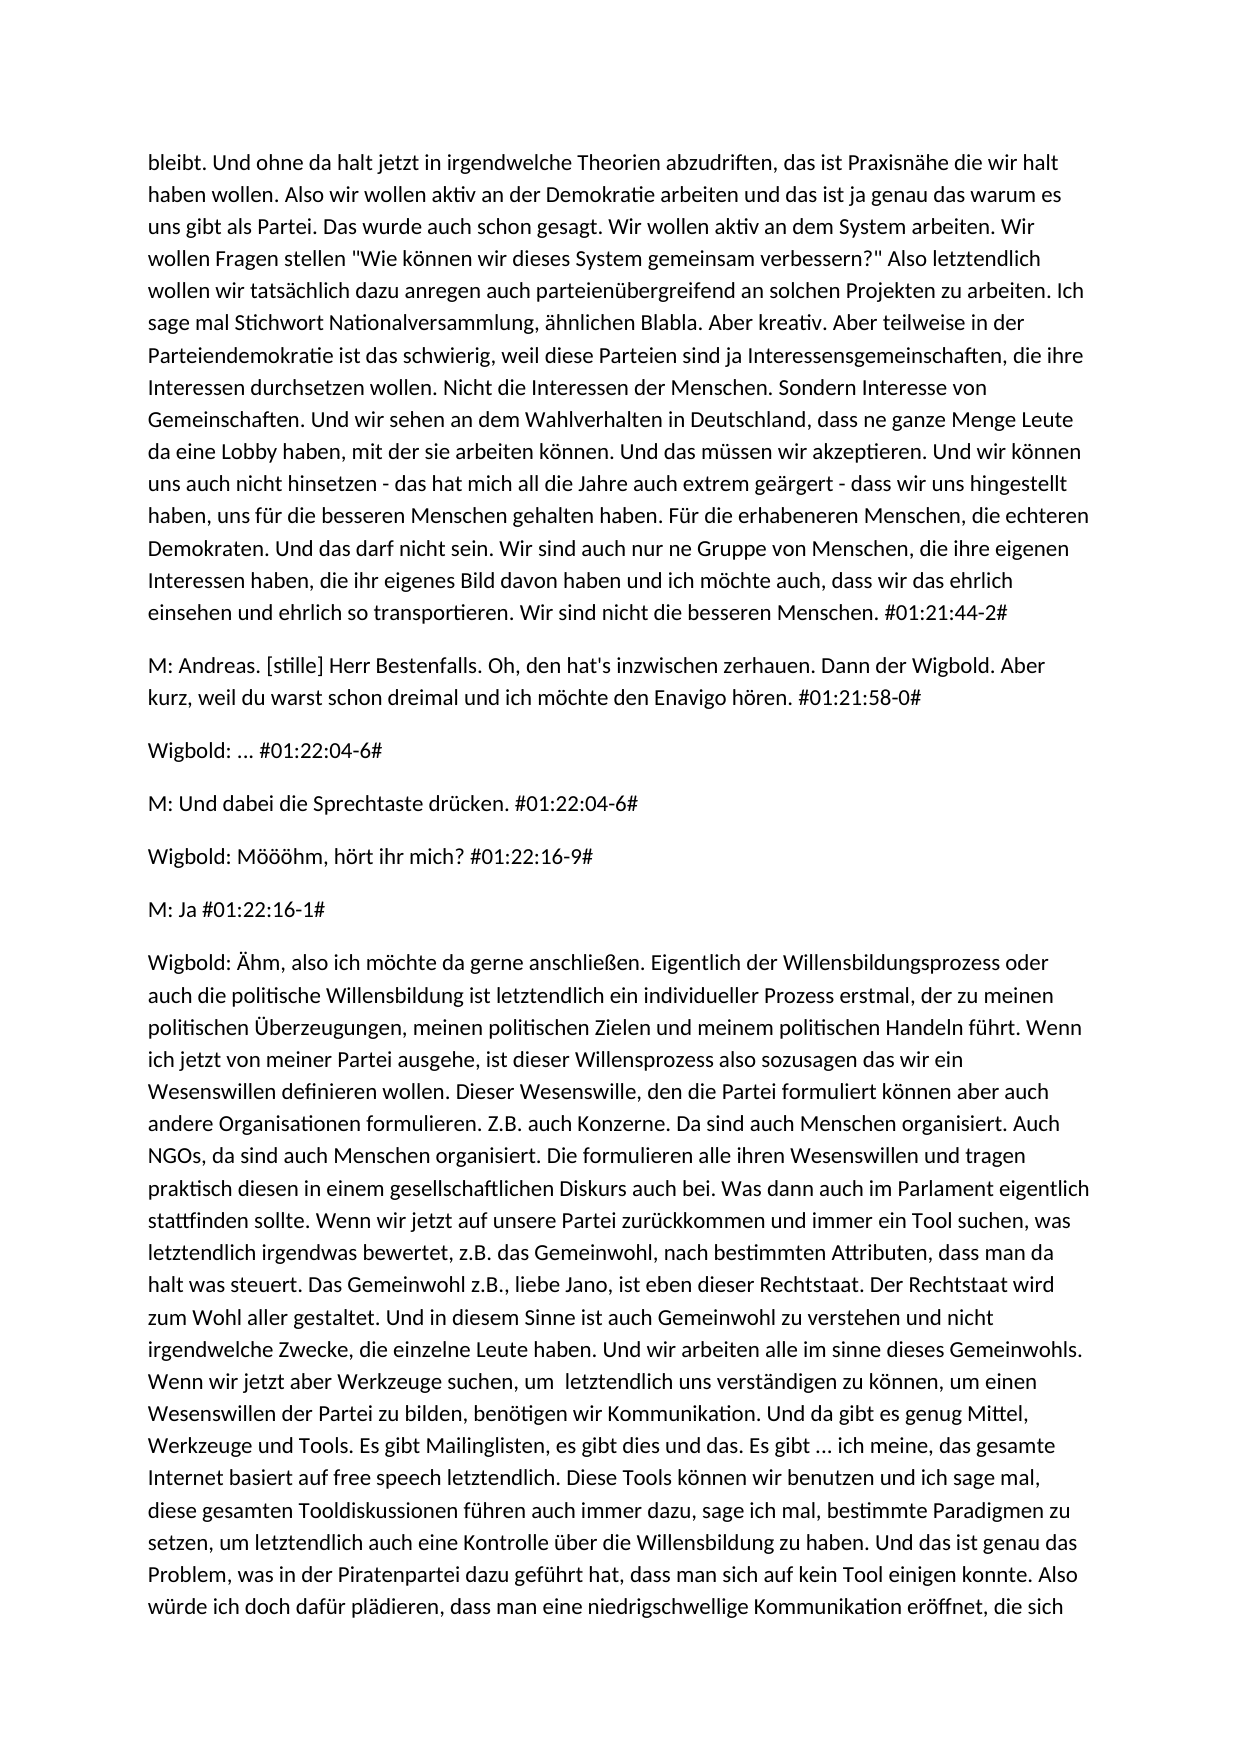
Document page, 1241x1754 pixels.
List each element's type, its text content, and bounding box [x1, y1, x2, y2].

text Wigbold: ... #01:22:04-6# [148, 736, 1093, 764]
text M: Und dabei die Sprechtaste drücken. #01:22:04-6# [148, 789, 1093, 817]
text bleibt. Und ohne da halt jetzt in irgendwelche Theorien abzudriften, das ist Praxisnähe die wir halt haben wollen. Also wir wollen aktiv an der Demokratie arbeiten und das ist ja genau das warum es uns gibt als Partei. Das wurde auch schon gesagt. Wir wollen aktiv an dem System arbeiten. Wir wollen Fragen stellen "Wie können wir dieses System gemeinsam verbessern?" Also letztendlich wollen wir tatsächlich dazu anregen auch parteienübergreifend an solchen Projekten zu arbeiten. Ich sage mal Stichwort Nationalversammlung, ähnlichen Blabla. Aber kreativ. Aber teilweise in der Parteiendemokratie ist das schwierig, weil diese Parteien sind ja Interessensgemeinschaften, die ihre Interessen durchsetzen wollen. Nicht die Interessen der Menschen. Sondern Interesse von Gemeinschaften. Und wir sehen an dem Wahlverhalten in Deutschland, dass ne ganze Menge Leute da eine Lobby haben, mit der sie arbeiten können. Und das müssen wir akzeptieren. Und wir können uns auch nicht hinsetzen - das hat mich all die Jahre auch extrem geärgert - dass wir uns hingestellt haben, uns für die besseren Menschen gehalten haben. Für die erhabeneren Menschen, die echteren Demokraten. Und das darf nicht sein. Wir sind auch nur ne Gruppe von Menschen, die ihre eigenen Interessen haben, die ihr eigenes Bild davon haben und ich möchte auch, dass wir das ehrlich einsehen und ehrlich so transportieren. Wir sind nicht die besseren Menschen. #01:21:44-2# [148, 148, 1093, 626]
text M: Andreas. [stille] Herr Bestenfalls. Oh, den hat's inzwischen zerhauen. Dann der Wigbold. Aber kurz, weil du warst schon dreimal und ich möchte den Enavigo hören. #01:21:58-0# [148, 651, 1093, 711]
text Wigbold: Ähm, also ich möchte da gerne anschließen. Eigentlich der Willensbildungsprozess oder auch die politische Willensbildung ist letztendlich ein individueller Prozess erstmal, der zu meinen politischen Überzeugungen, meinen politischen Zielen und meinem politischen Handeln führt. Wenn ich jetzt von meiner Partei ausgehe, ist dieser Willensprozess also sozusagen das wir ein Wesenswillen definieren wollen. Dieser Wesenswille, den die Partei formuliert können aber auch andere Organisationen formulieren. Z.B. auch Konzerne. Da sind auch Menschen organisiert. Auch NGOs, da sind auch Menschen organisiert. Die formulieren alle ihren Wesenswillen und tragen praktisch diesen in einem gesellschaftlichen Diskurs auch bei. Was dann auch im Parlament eigentlich stattfinden sollte. Wenn wir jetzt auf unsere Partei zurückkommen und immer ein Tool suchen, was letztendlich irgendwas bewertet, z.B. das Gemeinwohl, nach bestimmten Attributen, dass man da halt was steuert. Das Gemeinwohl z.B., liebe Jano, ist eben dieser Rechtstaat. Der Rechtstaat wird zum Wohl aller gestaltet. Und in diesem Sinne ist auch Gemeinwohl zu verstehen und nicht irgendwelche Zwecke, die einzelne Leute haben. Und wir arbeiten alle im sinne dieses Gemeinwohls. Wenn wir jetzt aber Werkzeuge suchen, um letztendlich uns verständigen zu können, um einen Wesenswillen der Partei zu bilden, benötigen wir Kommunikation. Und da gibt es genug Mittel, Werkzeuge und Tools. Es gibt Mailinglisten, es gibt dies und das. Es gibt ... ich meine, das gesamte Internet basiert auf free speech letztendlich. Diese Tools können wir benutzen und ich sage mal, diese gesamten Tooldiskussionen führen auch immer dazu, sage ich mal, bestimmte Paradigmen zu setzen, um letztendlich auch eine Kontrolle über die Willensbildung zu haben. Und das ist genau das Problem, was in der Piratenpartei dazu geführt hat, dass man sich auf kein Tool einigen konnte. Also würde ich doch dafür plädieren, dass man eine niedrigschwellige Kommunikation eröffnet, die sich [148, 948, 1093, 1620]
text Wigbold: Möööhm, hört ihr mich? #01:22:16-9# [148, 842, 1093, 871]
text M: Ja #01:22:16-1# [148, 896, 1093, 923]
